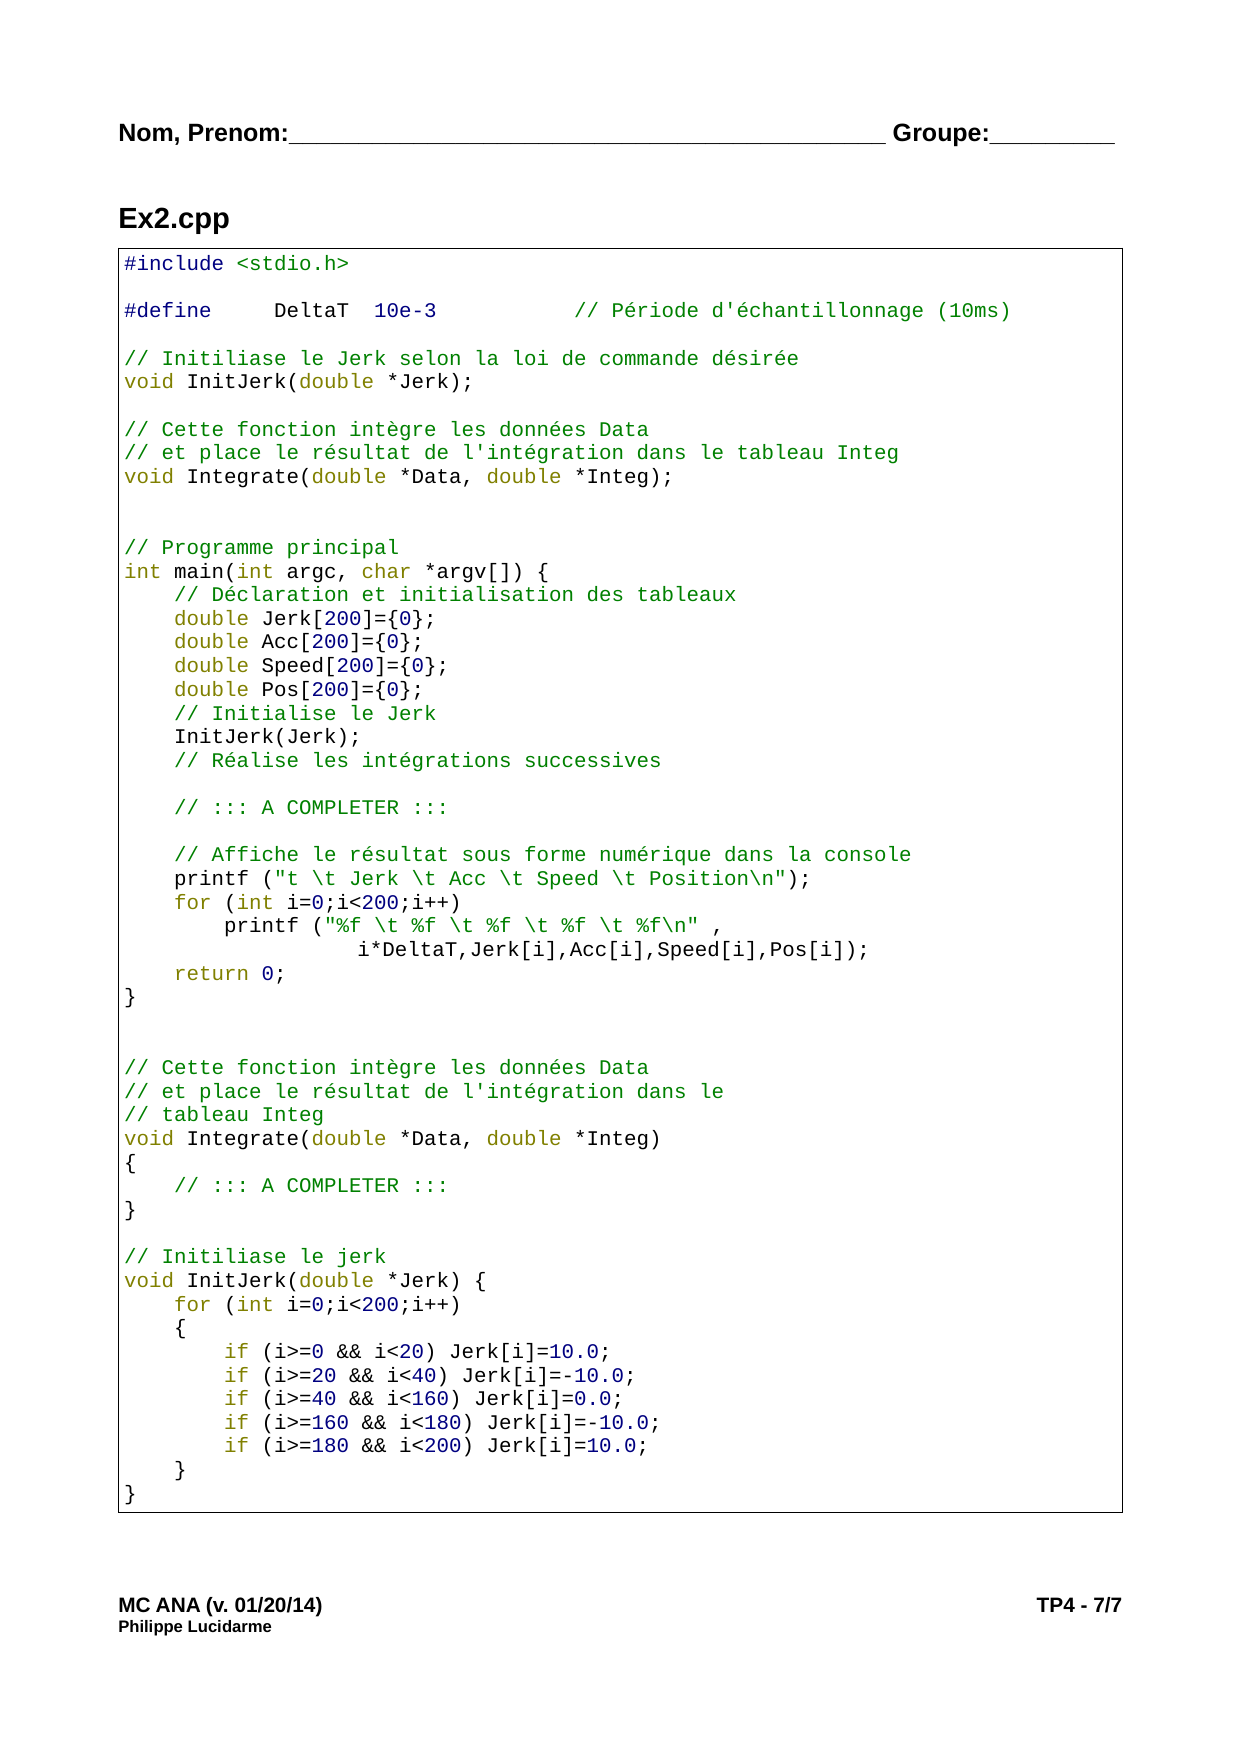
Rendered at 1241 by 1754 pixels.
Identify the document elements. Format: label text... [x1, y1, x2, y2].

table_header #include <stdio.h> #define DeltaT 10e-3 // Période d'échantillonnage (10ms) // Initiliase le Jerk selon la loi de commande désirée void InitJerk(double *Jerk); // Cette fonction intègre les données Data // et place le résultat de l'intégration dans le tableau Integ void Integrate(double *Data, double *Integ); // Programme principal int main(int argc, char *argv[]) { // Déclaration et initialisation des tableaux double Jerk[200]={0}; double Acc[200]={0}; double Speed[200]={0}; double Pos[200]={0}; // Initialise le Jerk InitJerk(Jerk); // Réalise les intégrations successives // ::: A COMPLETER ::: // Affiche le résultat sous forme numérique dans la console printf ("t \t Jerk \t Acc \t Speed \t Position\n"); for (int i=0;i<200;i++) printf ("%f \t %f \t %f \t %f \t %f\n" , i*DeltaT,Jerk[i],Acc[i],Speed[i],Pos[i]); return 0; } // Cette fonction intègre les données Data // et place le résultat de l'intégration dans le // tableau Integ void Integrate(double *Data, double *Integ) { // ::: A COMPLETER ::: } // Initiliase le jerk void InitJerk(double *Jerk) { for (int i=0;i<200;i++) { if (i>=0 && i<20) Jerk[i]=10.0; if (i>=20 && i<40) Jerk[i]=-10.0; if (i>=40 && i<160) Jerk[i]=0.0; if (i>=160 && i<180) Jerk[i]=-10.0; if (i>=180 && i<200) Jerk[i]=10.0; } } [119, 249, 1122, 1512]
subtitle Ex2.cpp [118, 201, 1122, 235]
